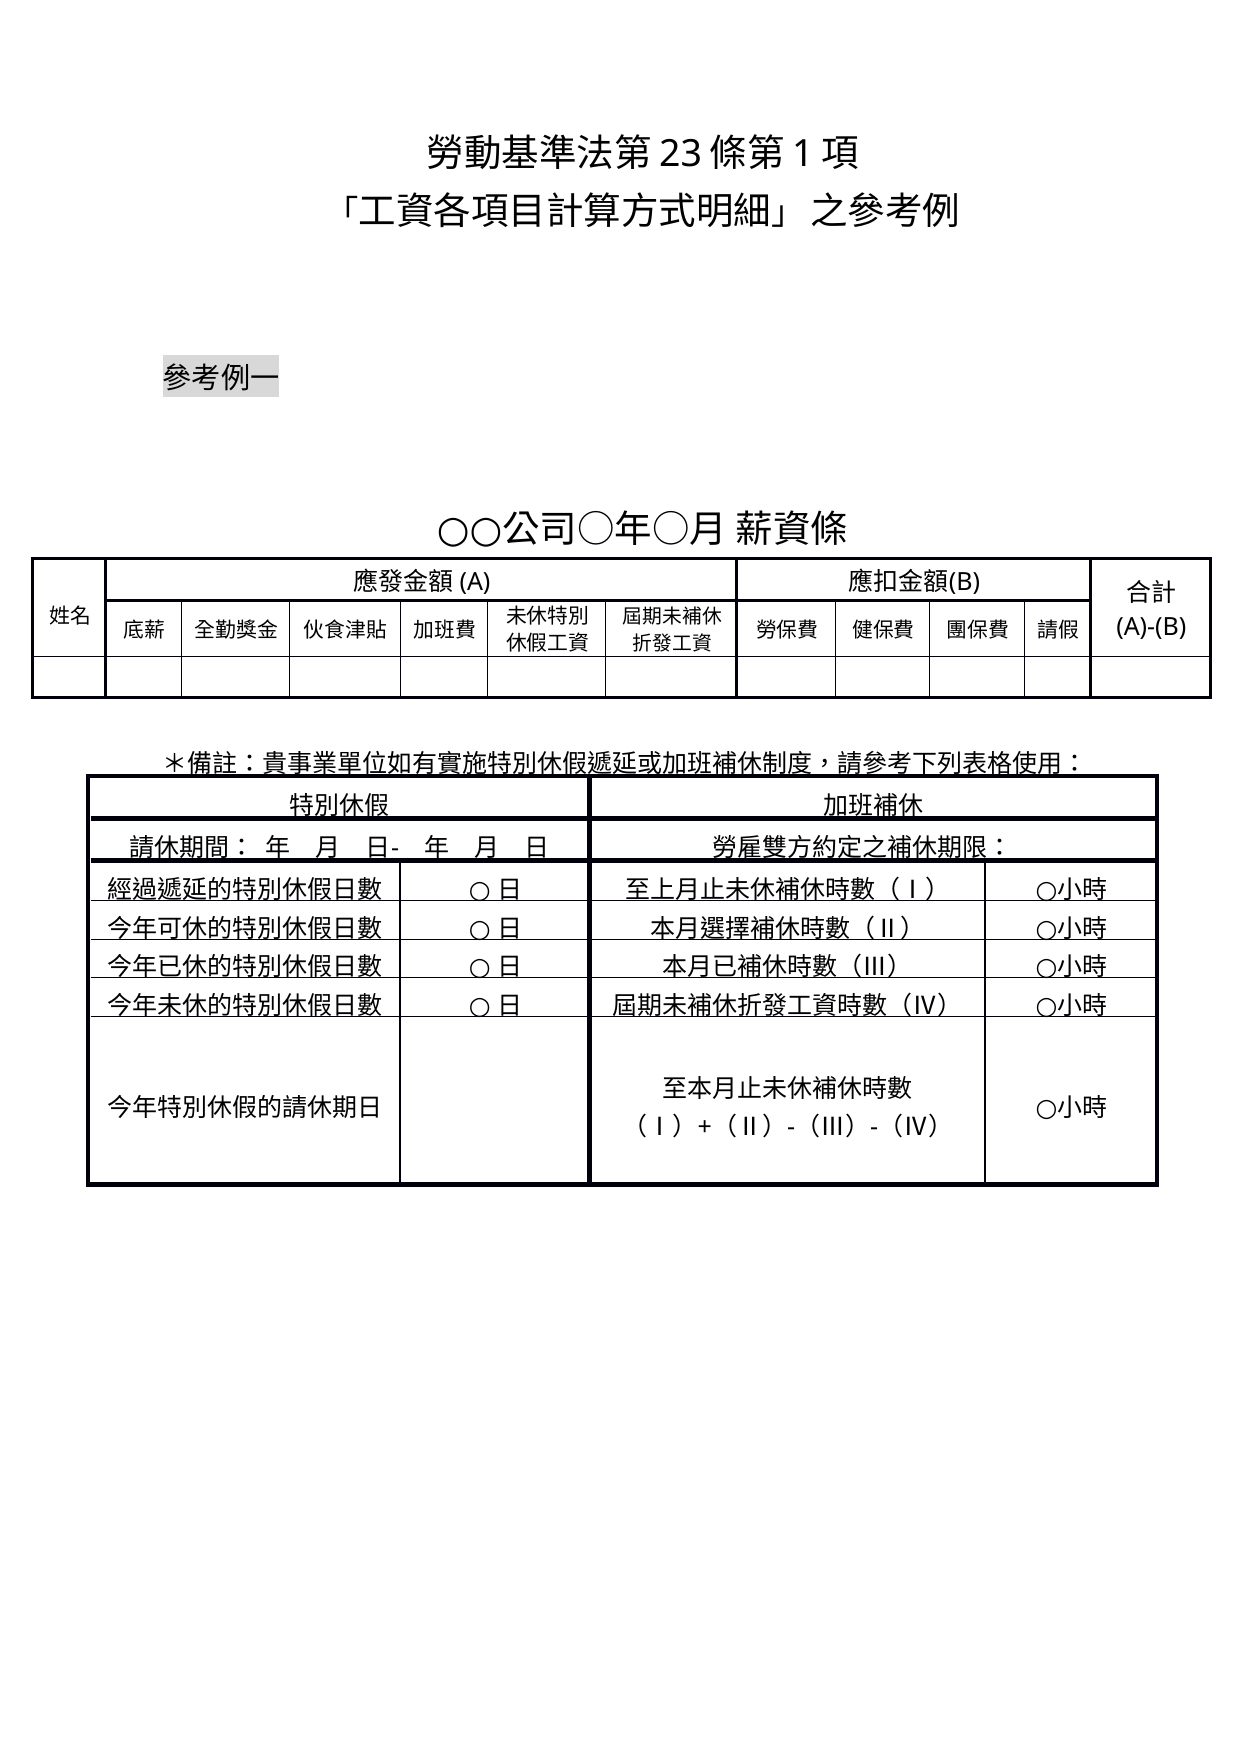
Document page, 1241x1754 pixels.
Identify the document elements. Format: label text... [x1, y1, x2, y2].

table_cell 屆期未補休折發工資時數（Ⅳ） [592, 978, 984, 1016]
table_cell 今年可休的特別休假日數 [90, 901, 399, 939]
table_cell 加班費 [401, 602, 487, 656]
table_header 合計 (A)-(B) [1092, 560, 1209, 656]
table_cell [836, 657, 929, 696]
table_cell [107, 657, 181, 696]
table_cell [182, 657, 289, 696]
table_cell 團保費 [930, 602, 1024, 656]
table_cell [738, 657, 835, 696]
table_cell 請假 [1025, 602, 1089, 656]
table_cell [401, 657, 487, 696]
text 參考例一 [162, 332, 1122, 407]
table_header 應扣金額(B) [738, 560, 1089, 598]
table_cell ○小時 [986, 863, 1155, 900]
table_cell [930, 657, 1024, 696]
table_cell 勞雇雙方約定之補休期限： [592, 821, 1155, 858]
table_cell 健保費 [836, 602, 929, 656]
table_cell [488, 657, 605, 696]
table_cell 今年已休的特別休假日數 [90, 940, 399, 977]
table_cell 經過遞延的特別休假日數 [90, 859, 399, 900]
table_cell 勞保費 [738, 602, 835, 656]
table_cell [1092, 657, 1209, 696]
table_cell [290, 657, 400, 696]
table_cell [1025, 657, 1089, 696]
table_cell ○ 日 [401, 940, 587, 977]
table_cell 今年未休的特別休假日數 [90, 978, 399, 1016]
table_cell ○ 日 [401, 863, 587, 900]
table_cell [34, 657, 104, 696]
table_cell 至本月止未休補休時數 （Ⅰ）+（Ⅱ）-（Ⅲ）-（Ⅳ） [592, 1017, 984, 1182]
text ○○公司○年○月 薪資條 [162, 482, 1122, 557]
table_cell [606, 657, 735, 696]
table_cell 本月選擇補休時數（Ⅱ） [592, 901, 984, 939]
table_cell 伙食津貼 [290, 602, 400, 656]
table_cell 請休期間： 年 月 日- 年 月 日 [90, 817, 587, 858]
table_cell 本月已補休時數（Ⅲ） [592, 940, 984, 977]
table_cell 屆期未補休折發工資 [606, 602, 735, 656]
table_header 加班補休 [592, 778, 1155, 816]
text ＊備註：貴事業單位如有實施特別休假遞延或加班補休制度，請參考下列表格使用： [162, 736, 1122, 774]
table_cell 今年特別休假的請休期日 [90, 1017, 399, 1182]
table_cell ○小時 [986, 1017, 1155, 1182]
table_cell 未休特別 休假工資 [488, 602, 605, 656]
table_cell 底薪 [107, 602, 181, 656]
table_header 姓名 [34, 560, 104, 656]
table_cell ○小時 [986, 978, 1155, 1016]
table_cell [401, 1017, 587, 1182]
table_cell ○ 日 [401, 901, 587, 939]
table_cell ○小時 [986, 940, 1155, 977]
text 勞動基準法第23條第1項 [162, 119, 1122, 178]
table_cell ○ 日 [401, 978, 587, 1016]
table_cell ○小時 [986, 901, 1155, 939]
table_cell 全勤獎金 [182, 602, 289, 656]
text 「工資各項目計算方式明細」 之參考例 [162, 178, 1122, 236]
table_cell 至上月止未休補休時數（Ⅰ） [592, 863, 984, 900]
table_header 特別休假 [90, 778, 587, 816]
table_header 應發金額 (A) [107, 560, 735, 598]
